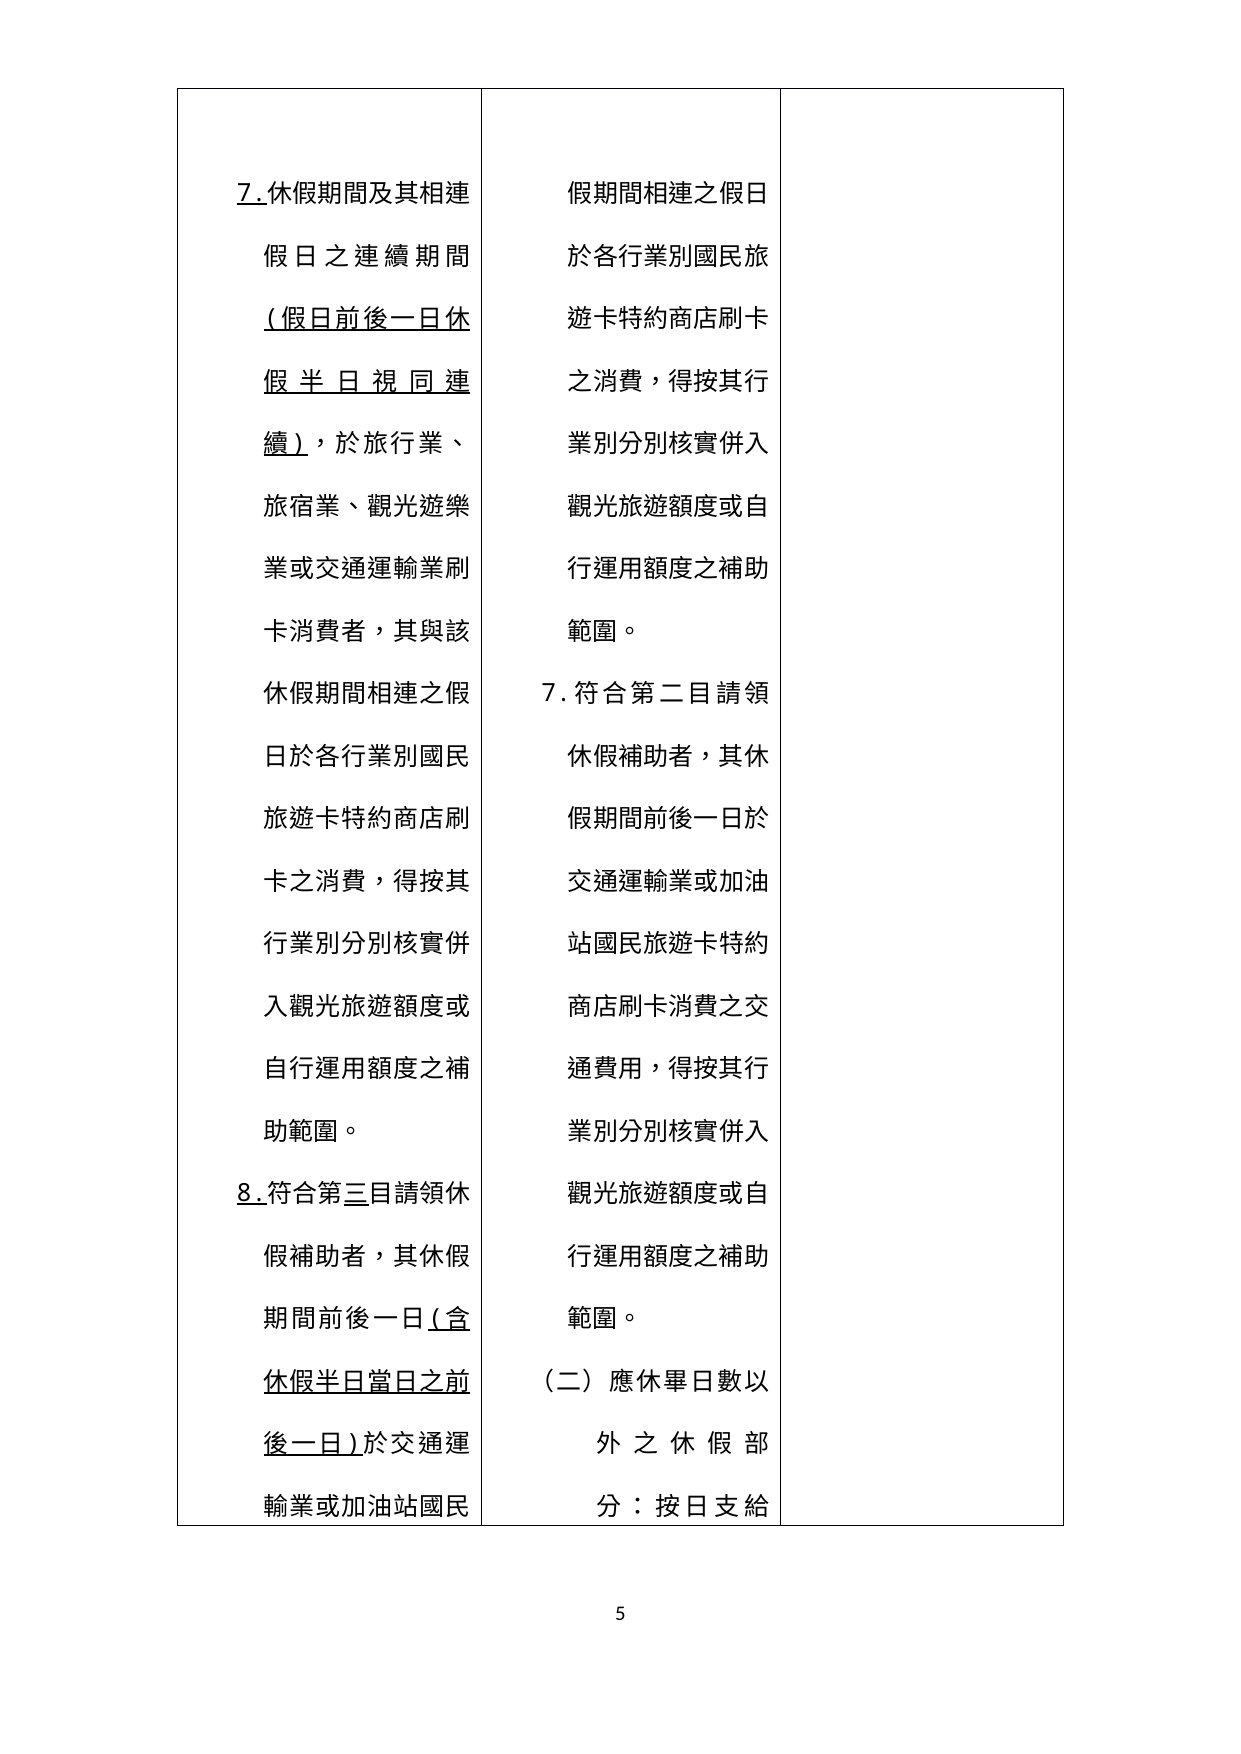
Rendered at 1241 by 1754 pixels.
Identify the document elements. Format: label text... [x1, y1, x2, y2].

table_cell 7.休假期間及其相連假日之連續期間(假日前後一日休假半日視同連續)，於旅行業、旅宿業、觀光遊樂業或交通運輸業刷卡消費者，其與該休假期間相連之假日於各行業別國民旅遊卡特約商店刷卡之消費，得按其行業別分別核實併入觀光旅遊額度或自行運用額度之補助範圍。 8.符合第三目請領休假補助者，其休假期間前後一日(含休假半日當日之前後一日)於交通運輸業或加油站國民 [178, 89, 481, 1525]
table_cell 休假改進措施結合國民旅遊卡制度實施，係為鼓勵公務人員實施較長時間之休假從事休閒旅遊，調劑身心，與公務人員請假規則（以下簡稱請假規則）一百零七年十一月十六日修正發布第十條，將每次休假至少半日，修正為休假得以時計，其修正目的係為使公務人員彈性運用休假，營造友善生養之職場環境，政策目的尚有不同。 為符合國民旅遊卡政策目的，並考量以「時」為單位勾稽公務人員休假與刷卡時間是否一致，管制成本高，執行不易，爰規定公務人員仍應請上午或下午半日以上之休假，始得持國民旅遊卡刷卡消費請領應休畢日數以內之休假補助費。又配合請假規則修正，公務人員得彈性運用休假，其休假態樣將更為多元，考量檢核機制實務限制，為適度鬆綁及降低管制成本，避免國民旅遊卡之請領及核銷作業複雜化，爰放寬公務人員請半日休假之情形，其當日全日（按：除上班時間外，當日不限時間）持國民旅遊卡至國民旅遊卡特約商店符合規定之刷卡消費均得予以核實補助，爰增訂第一款第一目；以下目次遞移。 又公務人員請半日休假當日及其相連假日之連續期間，於旅行業、旅宿業、觀光遊樂業或交通運輸業刷卡消費者，其與該休假當日相連之假日於各行業別國民旅遊卡特約商店刷卡之消費，得按其行業別核實補助；請半日休假當日之前後一日於交通運輸業或加油站業國民旅遊卡特約商店刷卡消費，得分別按其行業別核實補助，爰修正第一款第七目及第八目。 應休畢日數以外之休假補助費部分，配合請假規則修正，得以時計，於年終一併結算，至年終累計未達一日之時數，按休假時數比例支給，爰修正第二款規定。 [781, 89, 1063, 1525]
table_cell 假期間相連之假日於各行業別國民旅遊卡特約商店刷卡之消費，得按其行業別分別核實併入觀光旅遊額度或自行運用額度之補助範圍。 7.符合第二目請領休假補助者，其休假期間前後一日於交通運輸業或加油站國民旅遊卡特約商店刷卡消費之交通費用，得按其行業別分別核實併入觀光旅遊額度或自行運用額度之補助範圍。 （二）應休畢日數以外之休假部分：按日支給 [482, 89, 780, 1525]
